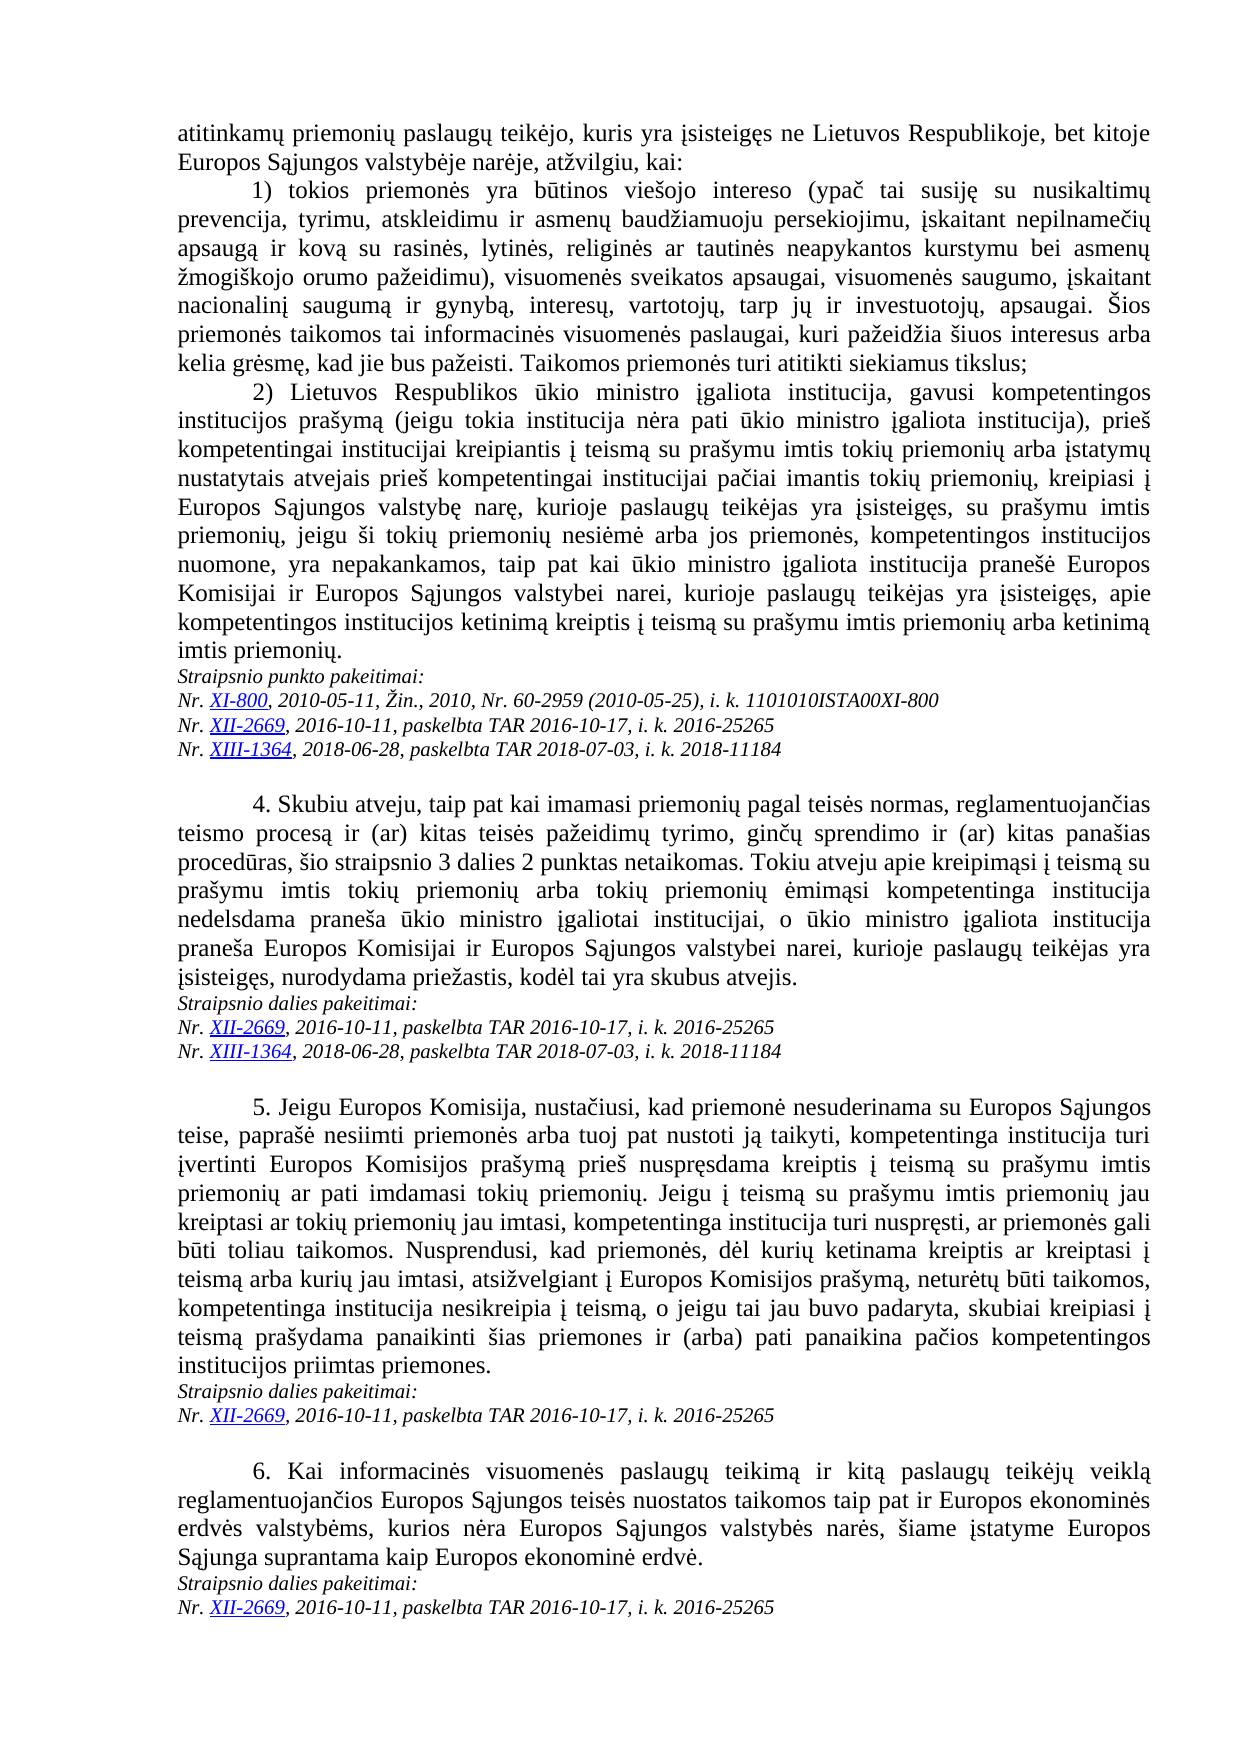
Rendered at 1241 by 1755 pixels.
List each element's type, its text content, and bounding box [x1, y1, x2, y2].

text Nr. XII-2669, 2016-10-11, paskelbta TAR 2016-10-17, i. k. 2016-25265 [177, 712, 1152, 737]
text 4. Skubiu atveju, taip pat kai imamasi priemonių pagal teisės normas, reglamentuojančias teismo procesą ir (ar) kitas teisės pažeidimų tyrimo, ginčų sprendimo ir (ar) kitas panašias procedūras, šio straipsnio 3 dalies 2 punktas netaikomas. Tokiu atveju apie kreipimąsi į teismą su prašymu imtis tokių priemonių arba tokių priemonių ėmimąsi kompetentinga institucija nedelsdama praneša ūkio ministro įgaliotai institucijai, o ūkio ministro įgaliota institucija praneša Europos Komisijai ir Europos Sąjungos valstybei narei, kurioje paslaugų teikėjas yra įsisteigęs, nurodydama priežastis, kodėl tai yra skubus atvejis. [177, 789, 1152, 991]
text Nr. XIII-1364, 2018-06-28, paskelbta TAR 2018-07-03, i. k. 2018-11184 [177, 1039, 1152, 1063]
text Nr. XII-2669, 2016-10-11, paskelbta TAR 2016-10-17, i. k. 2016-25265 [177, 1595, 1152, 1619]
text atitinkamų priemonių paslaugų teikėjo, kuris yra įsisteigęs ne Lietuvos Respublikoje, bet kitoje Europos Sąjungos valstybėje narėje, atžvilgiu, kai: [177, 118, 1152, 176]
text Straipsnio dalies pakeitimai: [177, 1379, 1152, 1403]
text Nr. XI-800, 2010-05-11, Žin., 2010, Nr. 60-2959 (2010-05-25), i. k. 1101010ISTA00XI-800 [177, 688, 1152, 712]
text Straipsnio dalies pakeitimai: [177, 1571, 1152, 1595]
text Straipsnio dalies pakeitimai: [177, 991, 1152, 1015]
text Nr. XII-2669, 2016-10-11, paskelbta TAR 2016-10-17, i. k. 2016-25265 [177, 1403, 1152, 1427]
text 1) tokios priemonės yra būtinos viešojo intereso (ypač tai susiję su nusikaltimų prevencija, tyrimu, atskleidimu ir asmenų baudžiamuoju persekiojimu, įskaitant nepilnamečių apsaugą ir kovą su rasinės, lytinės, religinės ar tautinės neapykantos kurstymu bei asmenų žmogiškojo orumo pažeidimu), visuomenės sveikatos apsaugai, visuomenės saugumo, įskaitant nacionalinį saugumą ir gynybą, interesų, vartotojų, tarp jų ir investuotojų, apsaugai. Šios priemonės taikomos tai informacinės visuomenės paslaugai, kuri pažeidžia šiuos interesus arba kelia grėsmę, kad jie bus pažeisti. Taikomos priemonės turi atitikti siekiamus tikslus; [177, 176, 1152, 377]
text Nr. XII-2669, 2016-10-11, paskelbta TAR 2016-10-17, i. k. 2016-25265 [177, 1015, 1152, 1039]
text Straipsnio punkto pakeitimai: [177, 664, 1152, 688]
text Nr. XIII-1364, 2018-06-28, paskelbta TAR 2018-07-03, i. k. 2018-11184 [177, 737, 1152, 761]
text 2) Lietuvos Respublikos ūkio ministro įgaliota institucija, gavusi kompetentingos institucijos prašymą (jeigu tokia institucija nėra pati ūkio ministro įgaliota institucija), prieš kompetentingai institucijai kreipiantis į teismą su prašymu imtis tokių priemonių arba įstatymų nustatytais atvejais prieš kompetentingai institucijai pačiai imantis tokių priemonių, kreipiasi į Europos Sąjungos valstybę narę, kurioje paslaugų teikėjas yra įsisteigęs, su prašymu imtis priemonių, jeigu ši tokių priemonių nesiėmė arba jos priemonės, kompetentingos institucijos nuomone, yra nepakankamos, taip pat kai ūkio ministro įgaliota institucija pranešė Europos Komisijai ir Europos Sąjungos valstybei narei, kurioje paslaugų teikėjas yra įsisteigęs, apie kompetentingos institucijos ketinimą kreiptis į teismą su prašymu imtis priemonių arba ketinimą imtis priemonių. [177, 377, 1152, 664]
text 5. Jeigu Europos Komisija, nustačiusi, kad priemonė nesuderinama su Europos Sąjungos teise, paprašė nesiimti priemonės arba tuoj pat nustoti ją taikyti, kompetentinga institucija turi įvertinti Europos Komisijos prašymą prieš nuspręsdama kreiptis į teismą su prašymu imtis priemonių ar pati imdamasi tokių priemonių. Jeigu į teismą su prašymu imtis priemonių jau kreiptasi ar tokių priemonių jau imtasi, kompetentinga institucija turi nuspręsti, ar priemonės gali būti toliau taikomos. Nusprendusi, kad priemonės, dėl kurių ketinama kreiptis ar kreiptasi į teismą arba kurių jau imtasi, atsižvelgiant į Europos Komisijos prašymą, neturėtų būti taikomos, kompetentinga institucija nesikreipia į teismą, o jeigu tai jau buvo padaryta, skubiai kreipiasi į teismą prašydama panaikinti šias priemones ir (arba) pati panaikina pačios kompetentingos institucijos priimtas priemones. [177, 1092, 1152, 1379]
text 6. Kai informacinės visuomenės paslaugų teikimą ir kitą paslaugų teikėjų veiklą reglamentuojančios Europos Sąjungos teisės nuostatos taikomos taip pat ir Europos ekonominės erdvės valstybėms, kurios nėra Europos Sąjungos valstybės narės, šiame įstatyme Europos Sąjunga suprantama kaip Europos ekonominė erdvė. [177, 1456, 1152, 1571]
